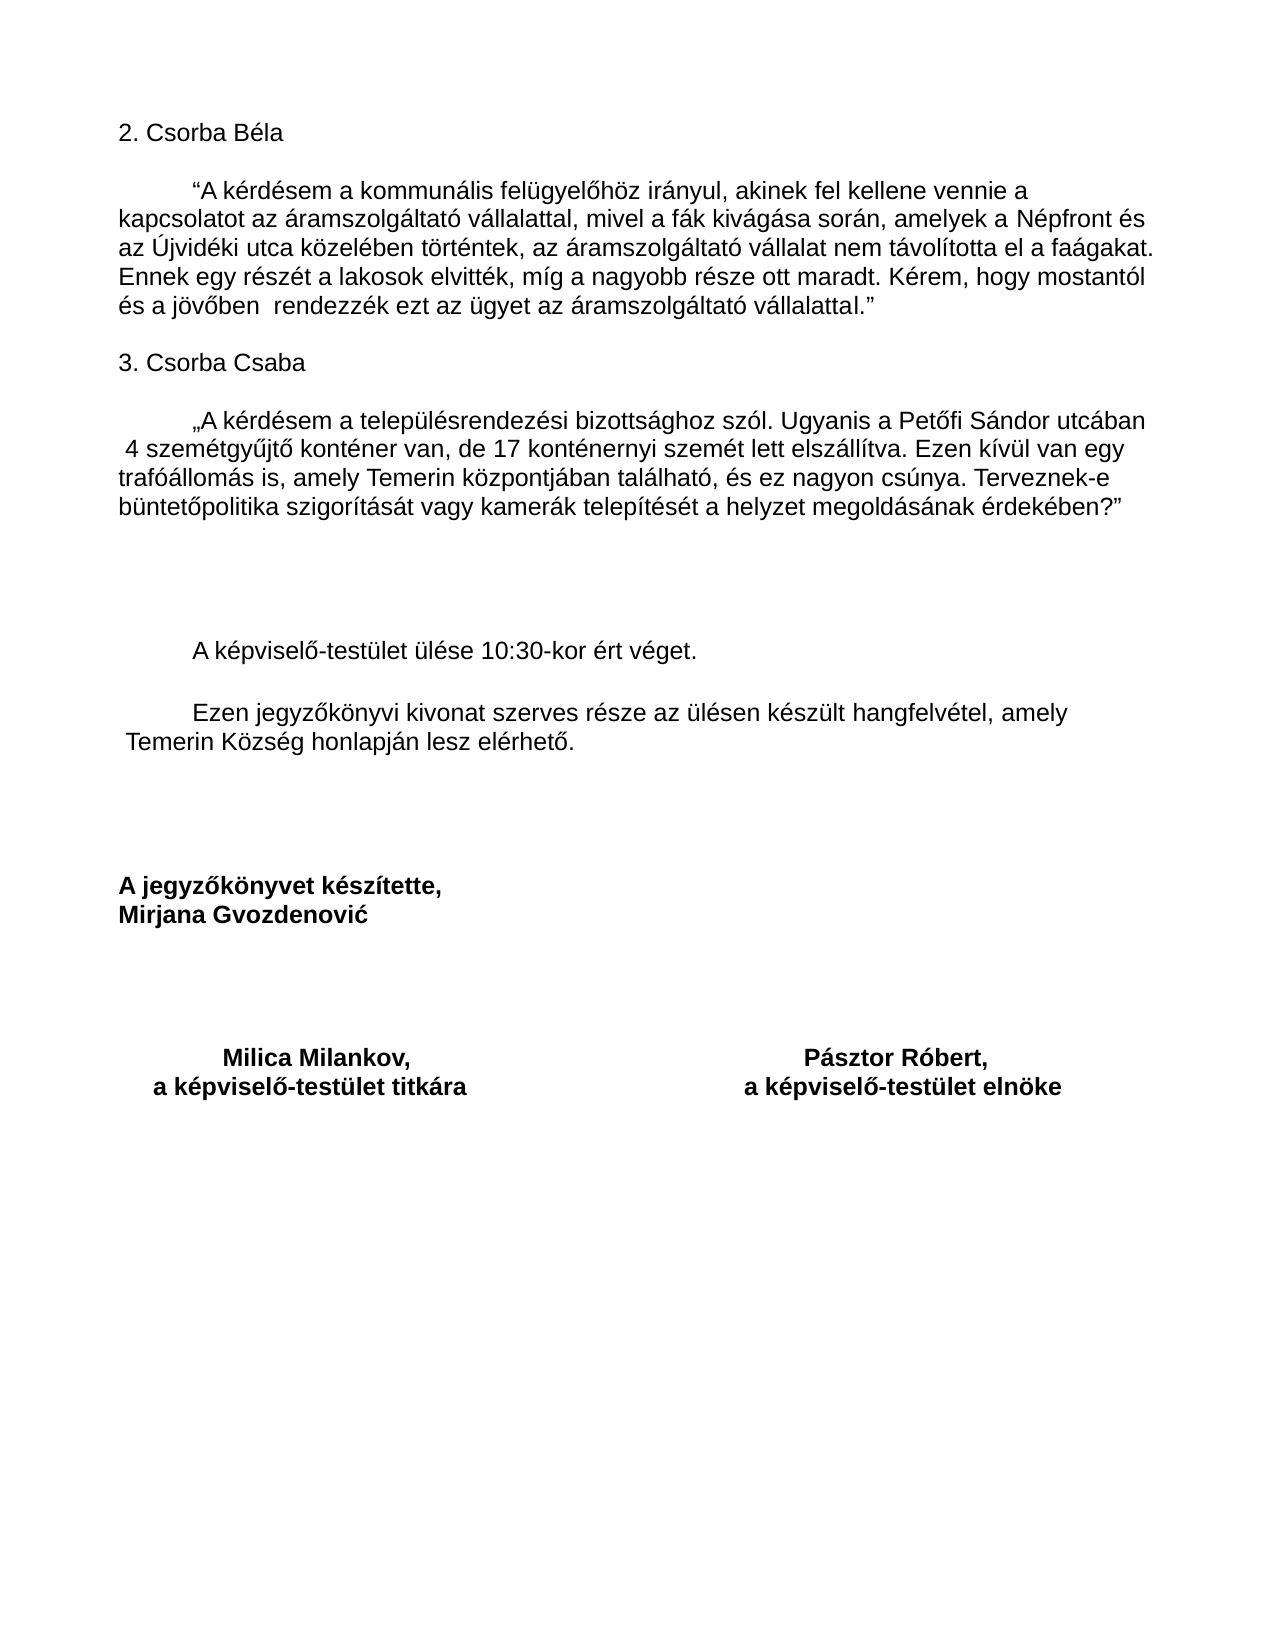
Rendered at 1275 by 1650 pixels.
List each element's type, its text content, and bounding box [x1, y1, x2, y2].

text 3. Csorba Csaba [118, 348, 1157, 377]
text „A kérdésem a településrendezési bizottsághoz szól. Ugyanis a Petőfi Sándor utcában [192, 406, 1157, 434]
text Milica Milankov, Pásztor Róbert, [118, 1043, 1157, 1072]
text “A kérdésem a kommunális felügyelőhöz irányul, akinek fel kellene vennie a [192, 176, 1157, 204]
text kapcsolatot az áramszolgáltató vállalattal, mivel a fák kivágása során, amelyek a Népfront és az Újvidéki utca közelében történtek, az áramszolgáltató vállalat nem távolította el a faágakat. Ennek egy részét a lakosok elvitték, míg a nagyobb része ott maradt. Kérem, hogy mostantól és a jövőben rendezzék ezt az ügyet az áramszolgáltató vállalattal.” [118, 204, 1157, 319]
text a képviselő-testület titkára a képviselő-testület elnöke [118, 1072, 1157, 1101]
text A képviselő-testület ülése 10:30-kor ért véget. [192, 636, 1157, 664]
text A jegyzőkönyvet készítette, [118, 871, 1157, 900]
text 4 szemétgyűjtő konténer van, de 17 konténernyi szemét lett elszállítva. Ezen kívül van egy trafóállomás is, amely Temerin központjában található, és ez nagyon csúnya. Terveznek-e büntetőpolitika szigorítását vagy kamerák telepítését a helyzet megoldásának érdekében?” [118, 434, 1157, 521]
text Temerin Község honlapján lesz elérhető. [118, 727, 1157, 756]
text Ezen jegyzőkönyvi kivonat szerves része az ülésen készült hangfelvétel, amely [192, 698, 1157, 727]
text Mirjana Gvozdenović [118, 900, 1157, 928]
list 2. Csorba Béla [118, 118, 1157, 147]
